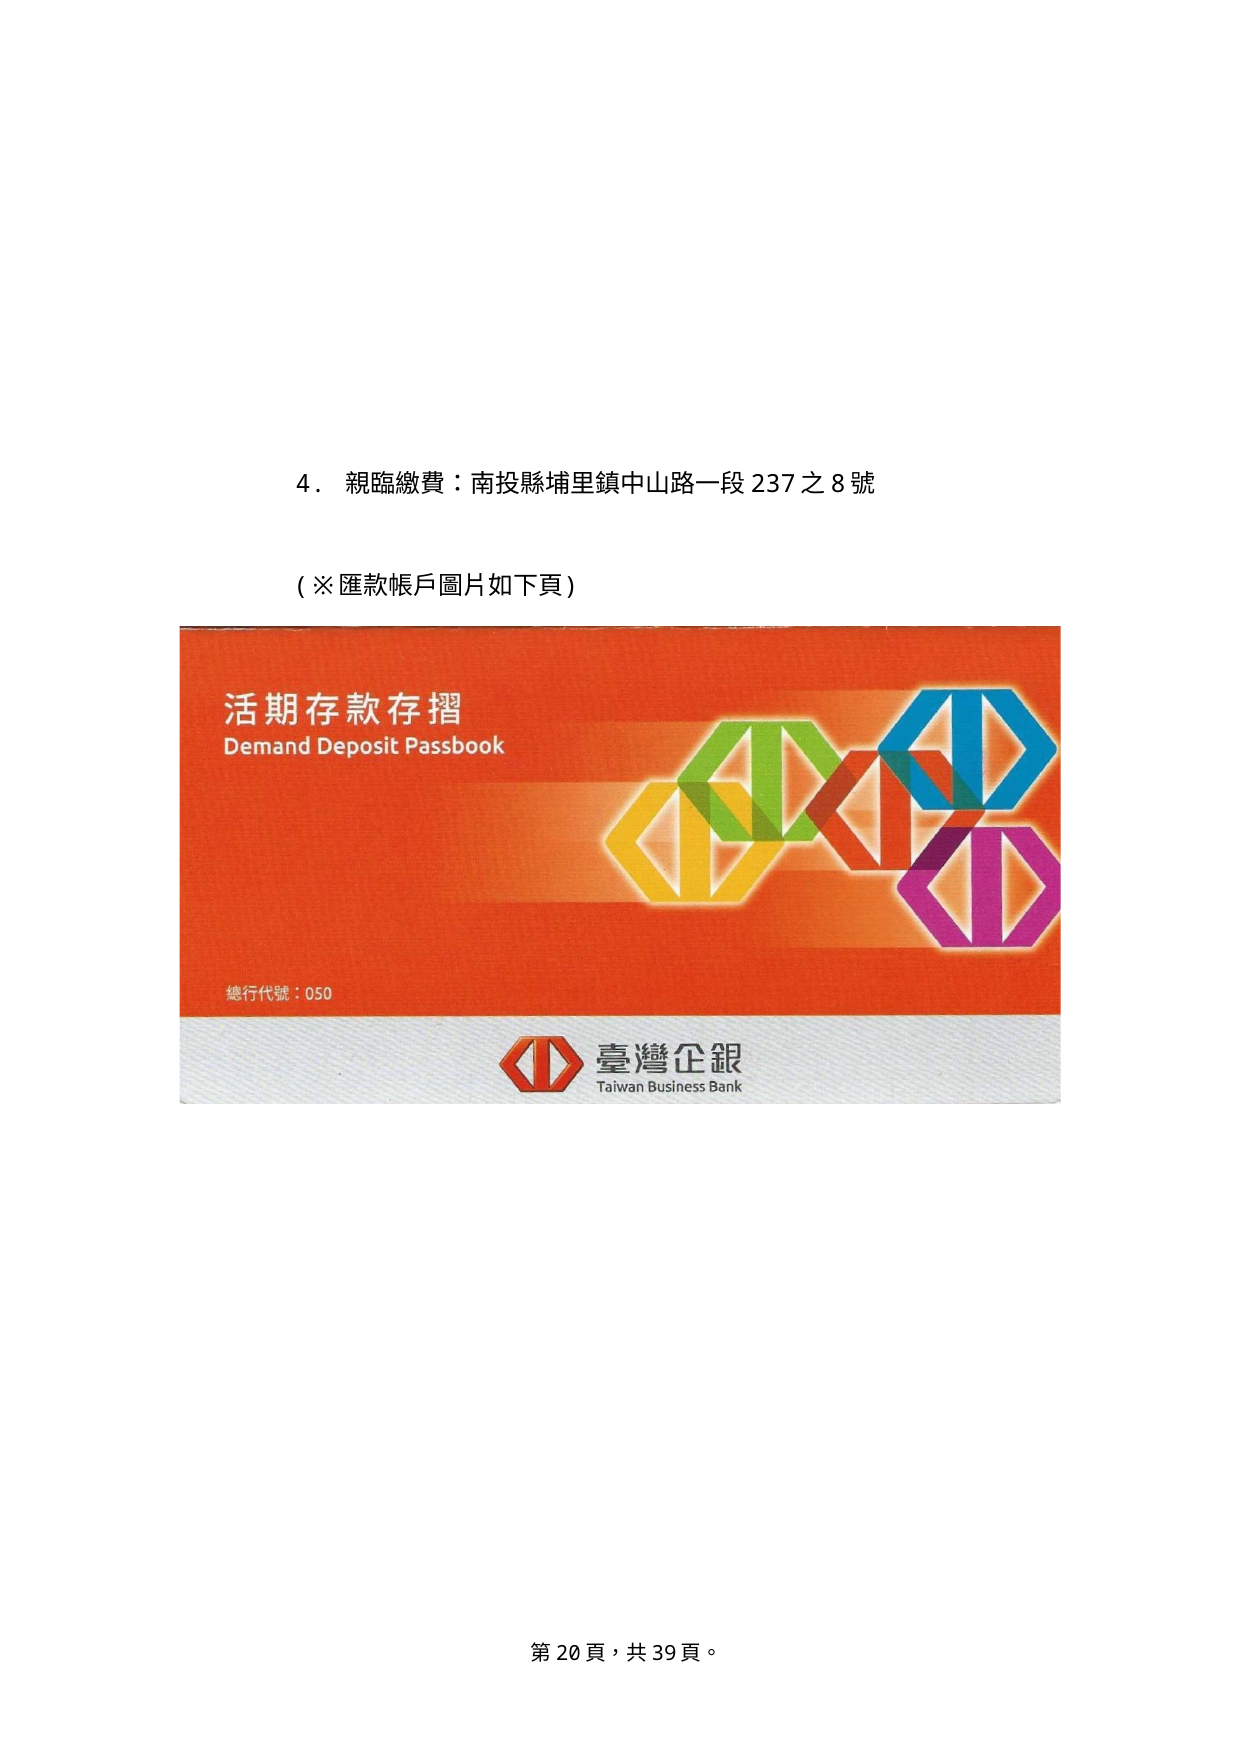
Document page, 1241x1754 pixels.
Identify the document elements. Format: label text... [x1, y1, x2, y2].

list 親臨繳費：南投縣埔里鎮中山路一段237之8號 [295, 439, 1122, 502]
text (※匯款帳戶圖片如下頁) [118, 542, 1122, 605]
